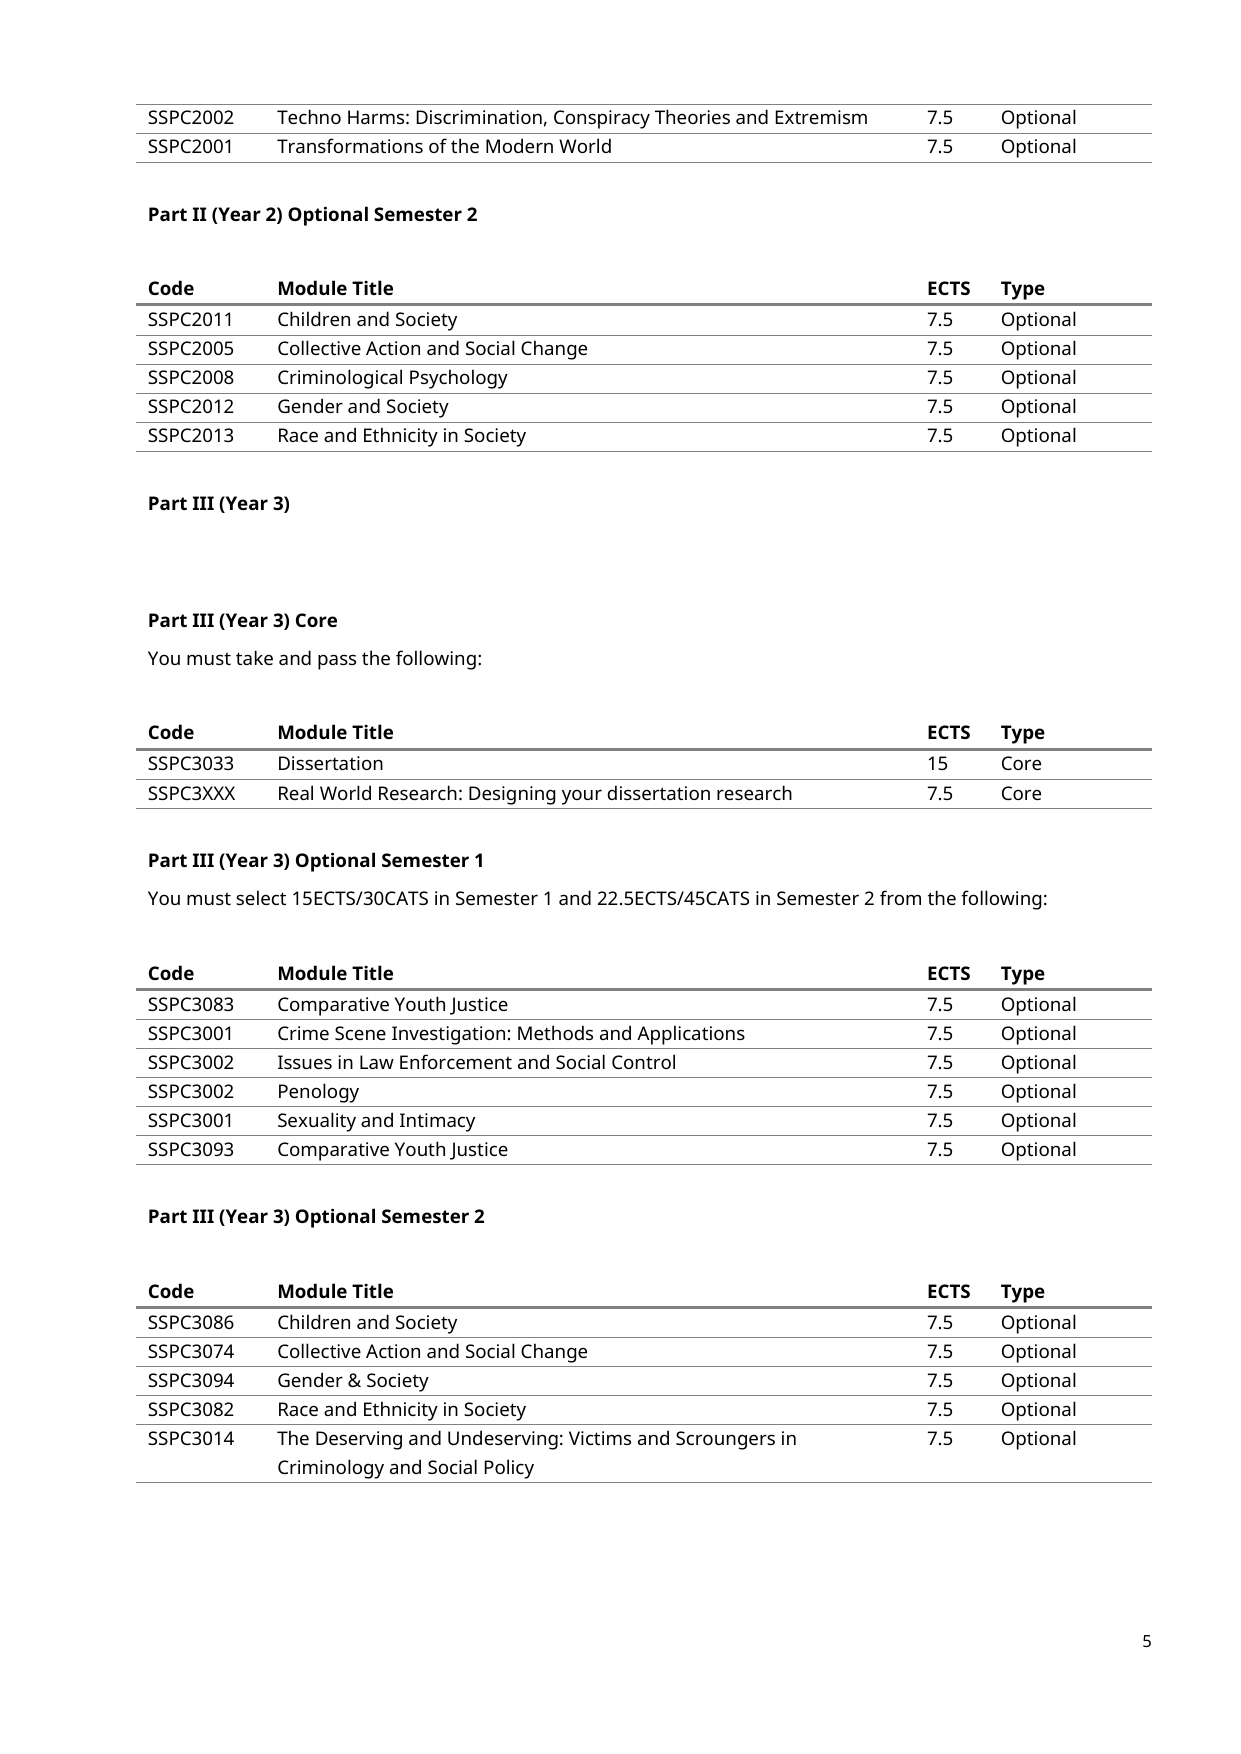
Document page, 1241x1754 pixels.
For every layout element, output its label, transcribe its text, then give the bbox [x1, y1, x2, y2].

table_cell Optional [989, 1425, 1152, 1482]
table_cell Core [989, 780, 1152, 808]
table_cell Core [989, 751, 1152, 779]
table_cell Module Title [266, 1278, 916, 1306]
table_cell Part III (Year 3) [136, 452, 1152, 569]
table_cell SSPC2002 [136, 105, 266, 132]
table_cell 7.5 [916, 1020, 989, 1048]
table_cell Optional [989, 1136, 1152, 1164]
table_cell Optional [989, 1078, 1152, 1106]
table_cell SSPC3014 [136, 1425, 266, 1482]
table_cell 7.5 [916, 105, 989, 132]
table_cell Module Title [266, 275, 916, 303]
table_cell 7.5 [916, 394, 989, 422]
table_cell SSPC3001 [136, 1107, 266, 1135]
table_cell SSPC2005 [136, 336, 266, 363]
table_cell SSPC2013 [136, 423, 266, 451]
table_cell Sexuality and Intimacy [266, 1107, 916, 1135]
table_cell The Deserving and Undeserving: Victims and Scroungers in Criminology and Social Policy [266, 1425, 916, 1482]
table_cell 7.5 [916, 1309, 989, 1337]
table_cell Penology [266, 1078, 916, 1106]
table_cell Type [989, 1278, 1152, 1306]
table_cell Optional [989, 991, 1152, 1019]
table_cell Transformations of the Modern World [266, 134, 916, 162]
table_cell Children and Society [266, 306, 916, 334]
table_cell Optional [989, 423, 1152, 451]
table_cell 7.5 [916, 1078, 989, 1106]
table_cell SSPC2011 [136, 306, 266, 334]
table_cell 7.5 [916, 134, 989, 162]
table_cell Comparative Youth Justice [266, 991, 916, 1019]
table_cell Type [989, 275, 1152, 303]
table_cell Code [136, 960, 266, 988]
table_cell Part II (Year 2) Optional Semester 2 [136, 163, 1152, 275]
table_cell Code [136, 1278, 266, 1306]
table_cell 7.5 [916, 1425, 989, 1482]
table_cell SSPC3033 [136, 751, 266, 779]
table_cell Part III (Year 3) Optional Semester 1 You must select 15ECTS/30CATS in Semester 1 and 22.5ECTS/45CATS in Semester 2 from the following: [136, 809, 1152, 960]
table_cell Optional [989, 1396, 1152, 1424]
table_cell SSPC2008 [136, 365, 266, 393]
table_cell Part III (Year 3) Core You must take and pass the following: [136, 569, 1152, 719]
table_cell Optional [989, 1020, 1152, 1048]
table_cell 7.5 [916, 365, 989, 393]
table_cell Criminological Psychology [266, 365, 916, 393]
table_cell Issues in Law Enforcement and Social Control [266, 1049, 916, 1077]
table_cell 7.5 [916, 336, 989, 363]
table_cell Module Title [266, 720, 916, 748]
table_cell Dissertation [266, 751, 916, 779]
table_cell Type [989, 720, 1152, 748]
table_cell 15 [916, 751, 989, 779]
table_cell Gender and Society [266, 394, 916, 422]
table_cell Optional [989, 365, 1152, 393]
table_cell Part III (Year 3) Optional Semester 2 [136, 1165, 1152, 1278]
table_cell Optional [989, 1309, 1152, 1337]
table_cell Comparative Youth Justice [266, 1136, 916, 1164]
table_cell Real World Research: Designing your dissertation research [266, 780, 916, 808]
table_cell Optional [989, 134, 1152, 162]
table_cell Code [136, 720, 266, 748]
table_cell Type [989, 960, 1152, 988]
table_cell Techno Harms: Discrimination, Conspiracy Theories and Extremism [266, 105, 916, 132]
table_cell SSPC3083 [136, 991, 266, 1019]
table_cell SSPC3002 [136, 1049, 266, 1077]
table_cell 7.5 [916, 1367, 989, 1395]
table_cell Optional [989, 306, 1152, 334]
table_cell SSPC3XXX [136, 780, 266, 808]
table_cell 7.5 [916, 423, 989, 451]
table_cell 7.5 [916, 991, 989, 1019]
table_cell Optional [989, 336, 1152, 363]
table_cell Race and Ethnicity in Society [266, 1396, 916, 1424]
table_cell 7.5 [916, 780, 989, 808]
table_cell Optional [989, 1049, 1152, 1077]
table_cell SSPC2001 [136, 134, 266, 162]
table_cell Optional [989, 105, 1152, 132]
table_cell ECTS [916, 1278, 989, 1306]
table_cell Optional [989, 1367, 1152, 1395]
table_cell Collective Action and Social Change [266, 1338, 916, 1366]
table_cell SSPC3074 [136, 1338, 266, 1366]
table_cell SSPC3094 [136, 1367, 266, 1395]
table_cell 7.5 [916, 306, 989, 334]
table_cell 7.5 [916, 1136, 989, 1164]
table_cell ECTS [916, 275, 989, 303]
table_cell Optional [989, 1338, 1152, 1366]
table_cell ECTS [916, 720, 989, 748]
table_cell 7.5 [916, 1396, 989, 1424]
table_cell SSPC3086 [136, 1309, 266, 1337]
table_cell Code [136, 275, 266, 303]
table_cell Crime Scene Investigation: Methods and Applications [266, 1020, 916, 1048]
table_cell ECTS [916, 960, 989, 988]
table_cell 7.5 [916, 1338, 989, 1366]
table_cell Gender & Society [266, 1367, 916, 1395]
table_cell Optional [989, 1107, 1152, 1135]
table_cell Race and Ethnicity in Society [266, 423, 916, 451]
table_cell 7.5 [916, 1107, 989, 1135]
table_cell Collective Action and Social Change [266, 336, 916, 363]
table_cell SSPC2012 [136, 394, 266, 422]
table_cell Children and Society [266, 1309, 916, 1337]
table_cell SSPC3082 [136, 1396, 266, 1424]
table_cell SSPC3093 [136, 1136, 266, 1164]
table_cell Module Title [266, 960, 916, 988]
table_cell Optional [989, 394, 1152, 422]
table_cell SSPC3001 [136, 1020, 266, 1048]
table_cell 7.5 [916, 1049, 989, 1077]
table_cell SSPC3002 [136, 1078, 266, 1106]
